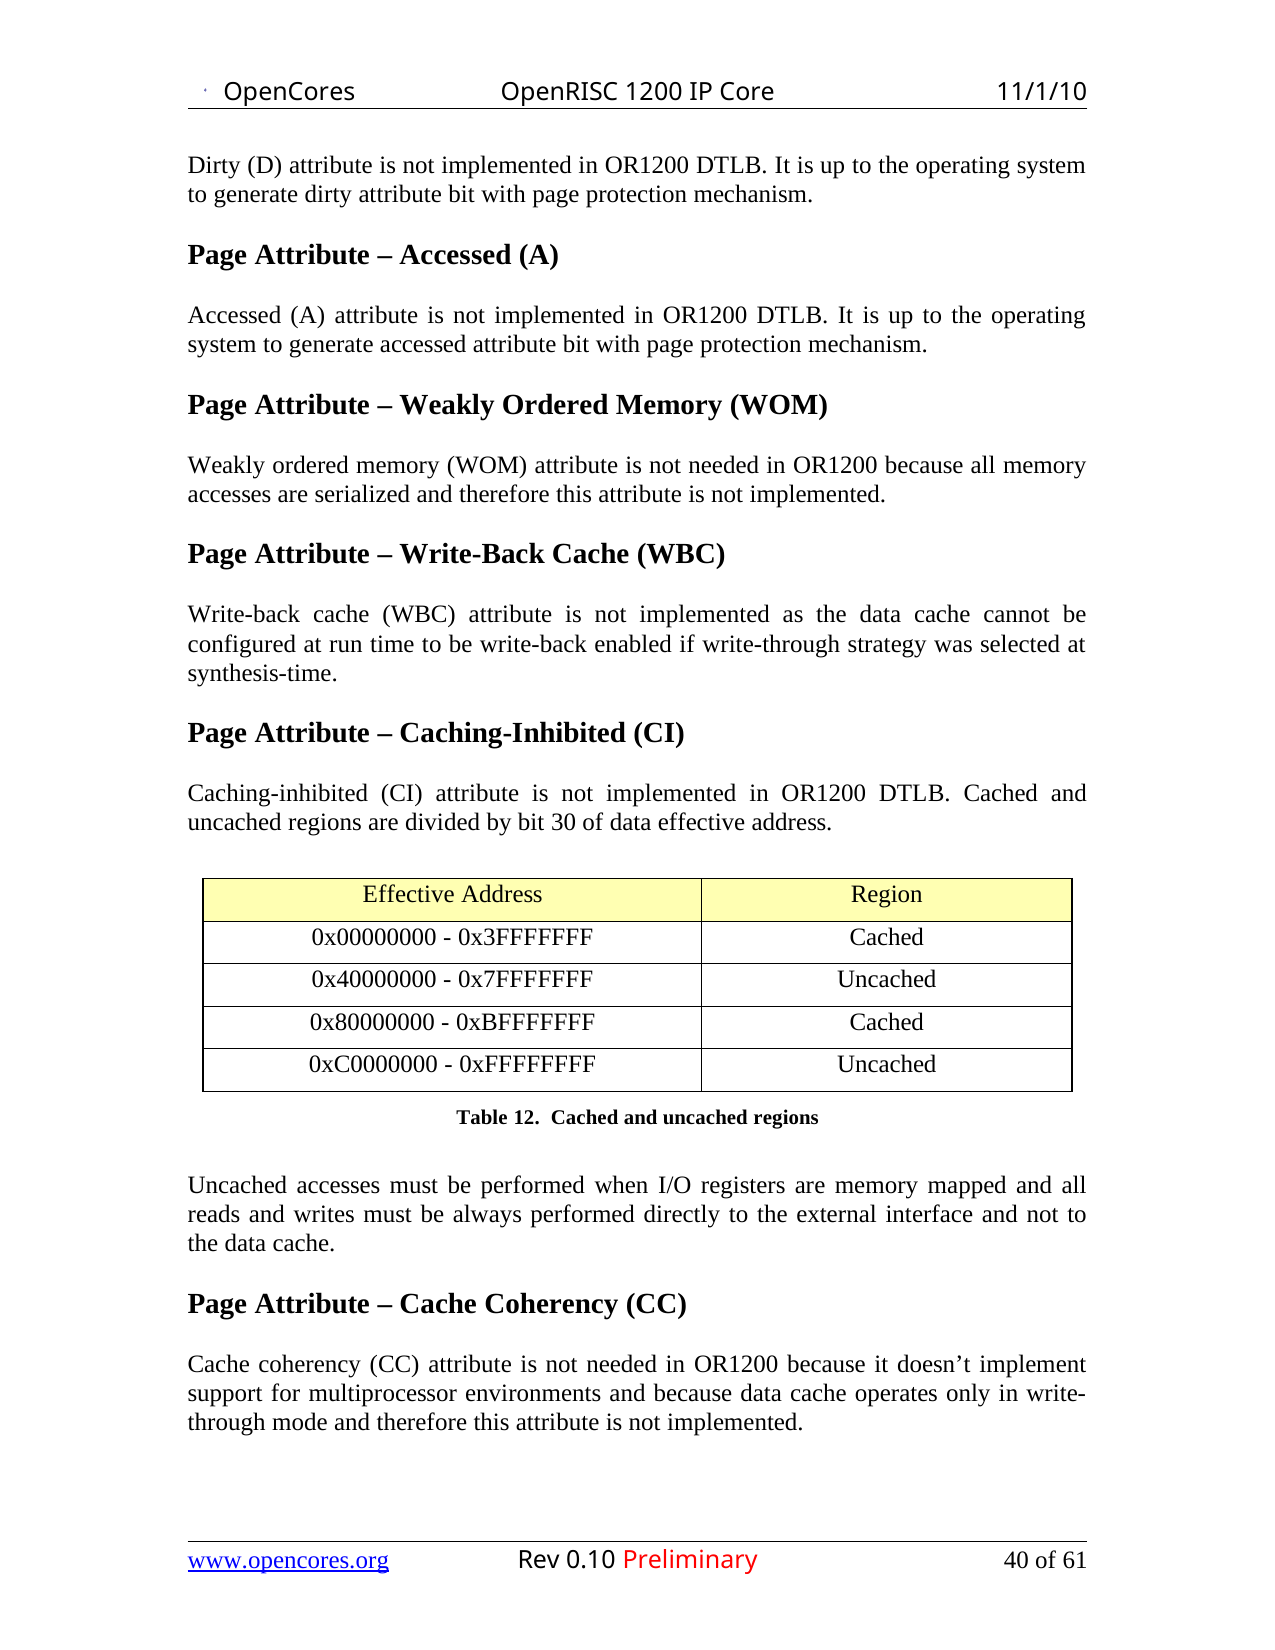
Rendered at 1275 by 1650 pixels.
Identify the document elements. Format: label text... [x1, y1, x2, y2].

text Accessed (A) attribute is not implemented in OR1200 DTLB. It is up to the operating system to generate accessed attribute bit with page protection mechanism. [187, 300, 1087, 358]
table_cell 0x40000000 - 0x7FFFFFFF [204, 964, 701, 1006]
text Caching-inhibited (CI) attribute is not implemented in OR1200 DTLB. Cached and uncached regions are divided by bit 30 of data effective address. [187, 778, 1087, 836]
subtitle Page Attribute – Write-Back Cache (WBC) [187, 537, 1087, 570]
table_cell 0x00000000 - 0x3FFFFFFF [204, 922, 701, 963]
table_cell Uncached [702, 964, 1071, 1006]
table_cell Cached [702, 1007, 1071, 1048]
table_cell Cached [702, 922, 1071, 963]
text Uncached accesses must be performed when I/O registers are memory mapped and all reads and writes must be always performed directly to the external interface and not to the data cache. [187, 1170, 1087, 1257]
text Table 12. Cached and uncached regions [187, 1104, 1087, 1128]
text Write-back cache (WBC) attribute is not implemented as the data cache cannot be configured at run time to be write-back enabled if write-through strategy was selected at synthesis-time. [187, 599, 1087, 687]
subtitle Page Attribute – Accessed (A) [187, 237, 1087, 271]
subtitle Page Attribute – Weakly Ordered Memory (WOM) [187, 387, 1087, 421]
text Weakly ordered memory (WOM) attribute is not needed in OR1200 because all memory accesses are serialized and therefore this attribute is not implemented. [187, 449, 1087, 508]
table_cell 0x80000000 - 0xBFFFFFFF [204, 1007, 701, 1048]
table_cell Uncached [702, 1049, 1071, 1091]
text Cache coherency (CC) attribute is not needed in OR1200 because it doesn’t implement support for multiprocessor environments and because data cache operates only in write-through mode and therefore this attribute is not implemented. [187, 1349, 1087, 1436]
subtitle Page Attribute – Cache Coherency (CC) [187, 1286, 1087, 1320]
table_header Effective Address [204, 879, 701, 921]
table_cell 0xC0000000 - 0xFFFFFFFF [204, 1049, 701, 1091]
subtitle Page Attribute – Caching-Inhibited (CI) [187, 716, 1087, 749]
text Dirty (D) attribute is not implemented in OR1200 DTLB. It is up to the operating system to generate dirty attribute bit with page protection mechanism. [187, 150, 1087, 208]
table_header Region [702, 879, 1071, 921]
